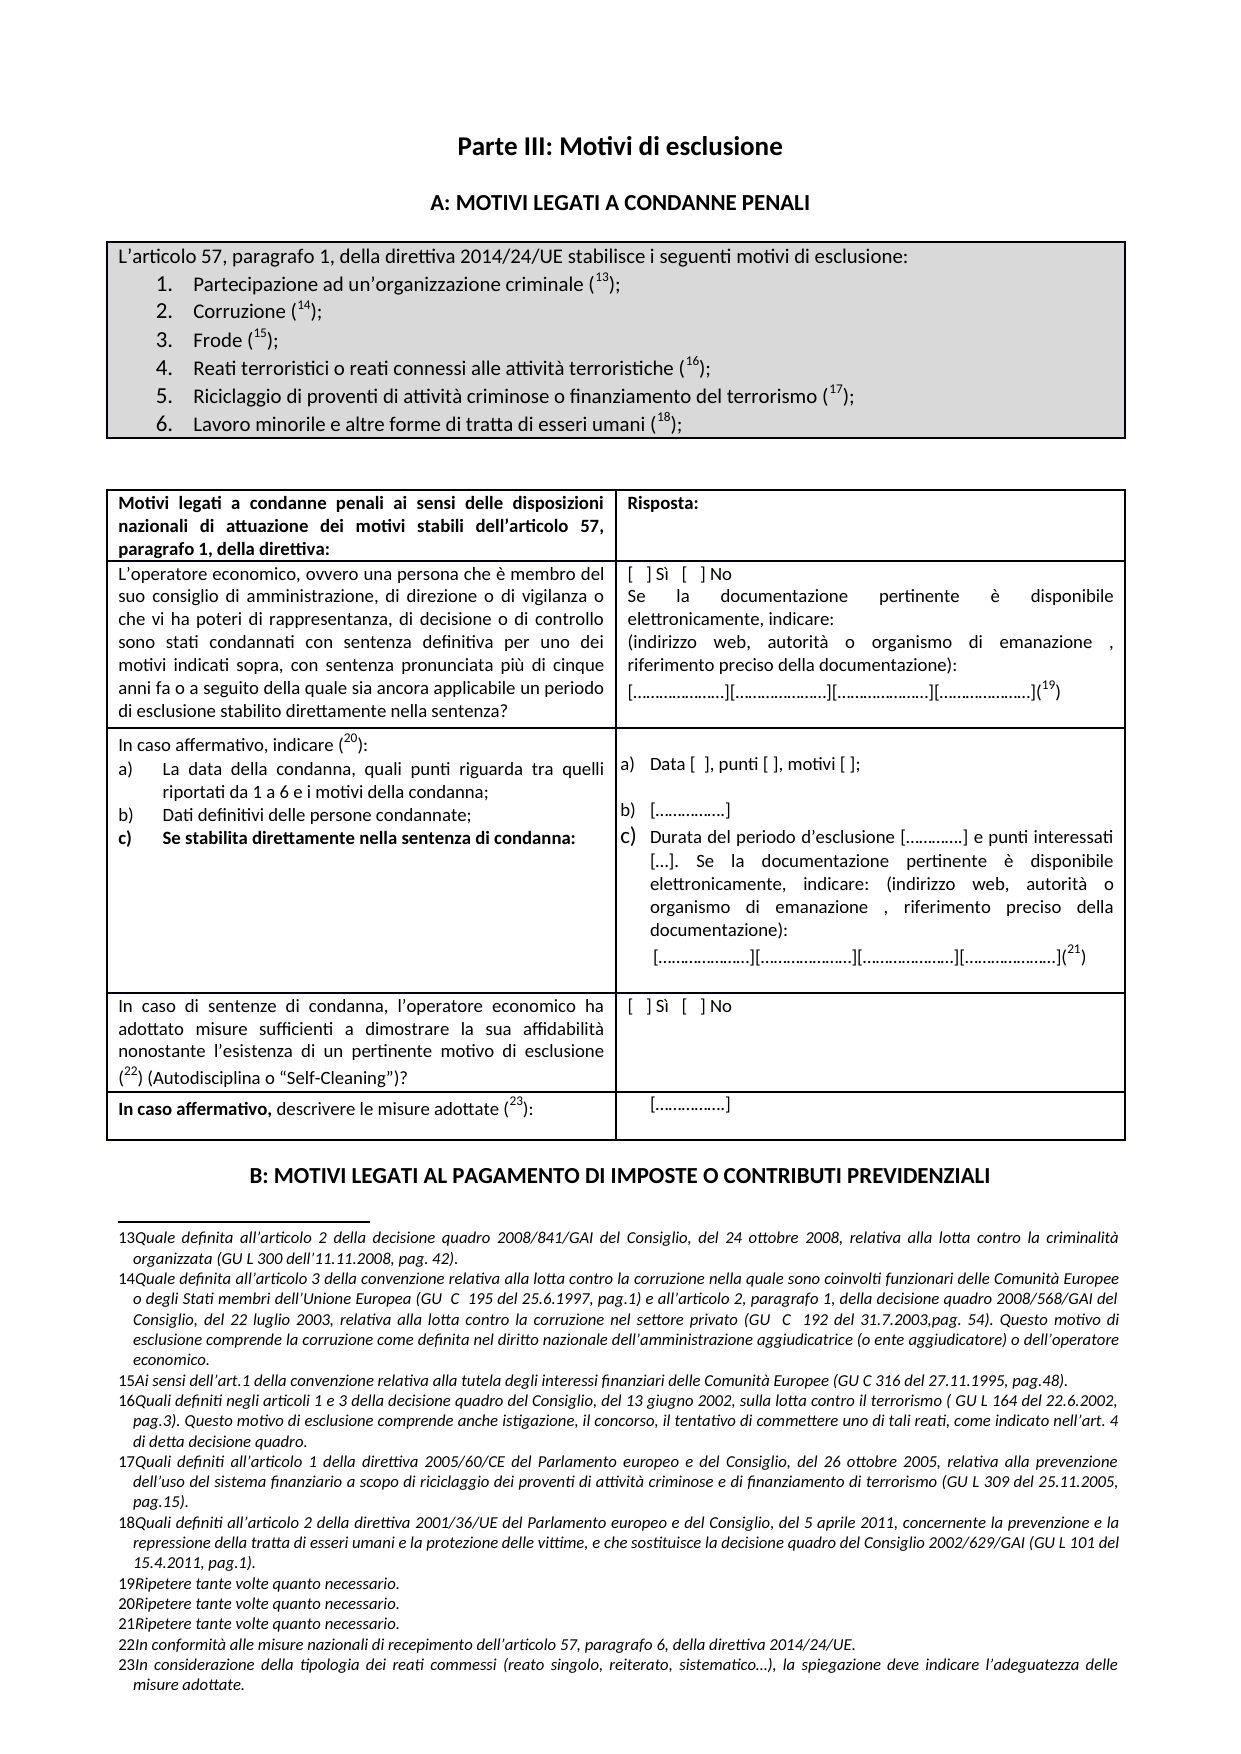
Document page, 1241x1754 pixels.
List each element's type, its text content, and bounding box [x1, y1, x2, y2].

table_cell In caso affermativo, descrivere le misure adottate (): [108, 1093, 615, 1138]
text Parte III: Motivi di esclusione [118, 129, 1122, 162]
table_cell Data [ ], punti [ ], motivi [ ]; […………….] Durata del periodo d’esclusione [………….] e punti interessati […]. Se la documentazione pertinente è disponibile elettronicamente, indicare: (indirizzo web, autorità o organismo di emanazione , riferimento preciso della documentazione): […………………][…………………][…………………][…………………]() [617, 729, 1124, 992]
table_header L’articolo 57, paragrafo 1, della direttiva 2014/24/UE stabilisce i seguenti motivi di esclusione: Partecipazione ad un’organizzazione criminale (); Corruzione (); Frode (); Reati terroristici o reati connessi alle attività terroristiche (); Riciclaggio di proventi di attività criminose o finanziamento del terrorismo (); Lavoro minorile e altre forme di tratta di esseri umani (); [108, 243, 1124, 437]
table_cell L’operatore economico, ovvero una persona che è membro del suo consiglio di amministrazione, di direzione o di vigilanza o che vi ha poteri di rappresentanza, di decisione o di controllo sono stati condannati con sentenza definitiva per uno dei motivi indicati sopra, con sentenza pronunciata più di cinque anni fa o a seguito della quale sia ancora applicabile un periodo di esclusione stabilito direttamente nella sentenza? [108, 562, 615, 727]
text A: MOTIVI LEGATI A CONDANNE PENALI [118, 188, 1122, 216]
table_header Motivi legati a condanne penali ai sensi delle disposizioni nazionali di attuazione dei motivi stabili dell’articolo 57, paragrafo 1, della direttiva: [108, 491, 615, 560]
table_cell [ ] Sì [ ] No Se la documentazione pertinente è disponibile elettronicamente, indicare: (indirizzo web, autorità o organismo di emanazione , riferimento preciso della documentazione): […………………][…………………][…………………][…………………]() [617, 562, 1124, 727]
table_cell [ ] Sì [ ] No [617, 994, 1124, 1091]
table_cell In caso di sentenze di condanna, l’operatore economico ha adottato misure sufficienti a dimostrare la sua affidabilità nonostante l’esistenza di un pertinente motivo di esclusione () (Autodisciplina o “Self-Cleaning”)? [108, 994, 615, 1091]
table_header Risposta: [617, 491, 1124, 560]
table_cell […………….] [617, 1093, 1124, 1138]
text B: MOTIVI LEGATI AL PAGAMENTO DI IMPOSTE O CONTRIBUTI PREVIDENZIALI [118, 1161, 1122, 1189]
table_cell In caso affermativo, indicare (): La data della condanna, quali punti riguarda tra quelli riportati da 1 a 6 e i motivi della condanna; Dati definitivi delle persone condannate; Se stabilita direttamente nella sentenza di condanna: [108, 729, 615, 992]
